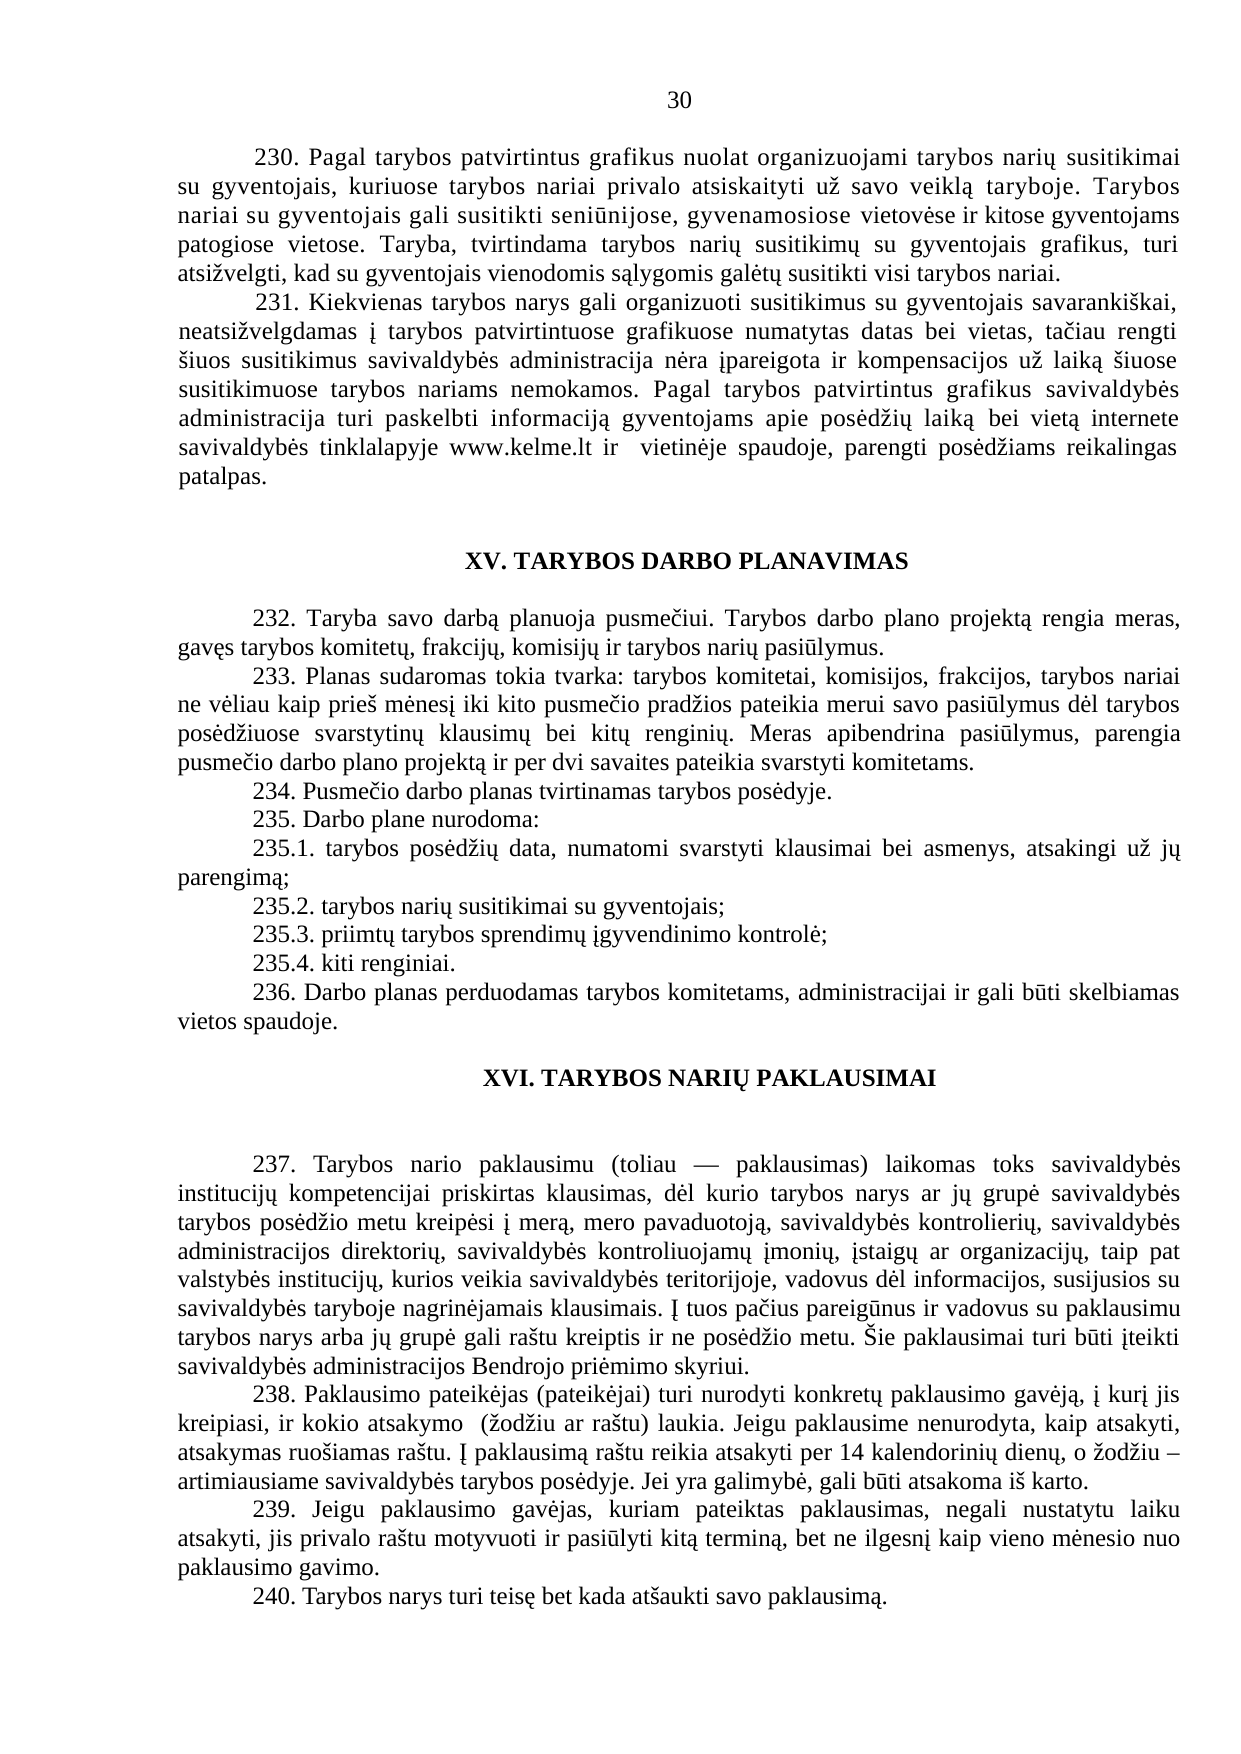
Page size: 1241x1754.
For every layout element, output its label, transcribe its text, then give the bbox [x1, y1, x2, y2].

text 232. Taryba savo darbą planuoja pusmečiui. Tarybos darbo plano projektą rengia meras, gavęs tarybos komitetų, frakcijų, komisijų ir tarybos narių pasiūlymus. [177, 603, 1181, 661]
text XVI. TARYBOS NARIŲ PAKLAUSIMAI [177, 1063, 1181, 1092]
text 235.2. tarybos narių susitikimai su gyventojais; [177, 891, 1181, 919]
text 240. Tarybos narys turi teisę bet kada atšaukti savo paklausimą. [177, 1581, 1181, 1609]
text 234. Pusmečio darbo planas tvirtinamas tarybos posėdyje. [177, 776, 1181, 804]
text 239. Jeigu paklausimo gavėjas, kuriam pateiktas paklausimas, negali nustatytu laiku atsakyti, jis privalo raštu motyvuoti ir pasiūlyti kitą terminą, bet ne ilgesnį kaip vieno mėnesio nuo paklausimo gavimo. [177, 1494, 1181, 1581]
text 236. Darbo planas perduodamas tarybos komitetams, administracijai ir gali būti skelbiamas vietos spaudoje. [177, 977, 1181, 1034]
text XV. TARYBOS DARBO PLANAVIMAS [192, 546, 1181, 574]
text 235.1. tarybos posėdžių data, numatomi svarstyti klausimai bei asmenys, atsakingi už jų parengimą; [177, 833, 1181, 891]
text 235. Darbo plane nurodoma: [177, 804, 1181, 833]
text 233. Planas sudaromas tokia tvarka: tarybos komitetai, komisijos, frakcijos, tarybos nariai ne vėliau kaip prieš mėnesį iki kito pusmečio pradžios pateikia merui savo pasiūlymus dėl tarybos posėdžiuose svarstytinų klausimų bei kitų renginių. Meras apibendrina pasiūlymus, parengia pusmečio darbo plano projektą ir per dvi savaites pateikia svarstyti komitetams. [177, 661, 1181, 776]
text 231. Kiekvienas tarybos narys gali organizuoti susitikimus su gyventojais savarankiškai, neatsižvelgdamas į tarybos patvirtintuose grafikuose numatytas datas bei vietas, tačiau rengti šiuos susitikimus savivaldybės administracija nėra įpareigota ir kompensacijos už laiką šiuose susitikimuose tarybos nariams nemokamos. Pagal tarybos patvirtintus grafikus savivaldybės administracija turi paskelbti informaciją gyventojams apie posėdžių laiką bei vietą internete savivaldybės tinklalapyje www.kelme.lt ir vietinėje spaudoje, parengti posėdžiams reikalingas patalpas. [178, 287, 1179, 490]
text 230. Pagal tarybos patvirtintus grafikus nuolat organizuojami tarybos narių susitikimai su gyventojais, kuriuose tarybos nariai privalo atsiskaityti už savo veiklą taryboje. Tarybos nariai su gyventojais gali susitikti seniūnijose, gyvenamosiose vietovėse ir kitose gyventojams patogiose vietose. Taryba, tvirtindama tarybos narių susitikimų su gyventojais grafikus, turi atsižvelgti, kad su gyventojais vienodomis sąlygomis galėtų susitikti visi tarybos nariai. [177, 142, 1180, 287]
text 237. Tarybos nario paklausimu (toliau — paklausimas) laikomas toks savivaldybės institucijų kompetencijai priskirtas klausimas, dėl kurio tarybos narys ar jų grupė savivaldybės tarybos posėdžio metu kreipėsi į merą, mero pavaduotoją, savivaldybės kontrolierių, savivaldybės administracijos direktorių, savivaldybės kontroliuojamų įmonių, įstaigų ar organizacijų, taip pat valstybės institucijų, kurios veikia savivaldybės teritorijoje, vadovus dėl informacijos, susijusios su savivaldybės taryboje nagrinėjamais klausimais. Į tuos pačius pareigūnus ir vadovus su paklausimu tarybos narys arba jų grupė gali raštu kreiptis ir ne posėdžio metu. Šie paklausimai turi būti įteikti savivaldybės administracijos Bendrojo priėmimo skyriui. [177, 1149, 1181, 1379]
text 235.3. priimtų tarybos sprendimų įgyvendinimo kontrolė; [177, 919, 1181, 948]
text 235.4. kiti renginiai. [177, 948, 1181, 977]
text 238. Paklausimo pateikėjas (pateikėjai) turi nurodyti konkretų paklausimo gavėją, į kurį jis kreipiasi, ir kokio atsakymo (žodžiu ar raštu) laukia. Jeigu paklausime nenurodyta, kaip atsakyti, atsakymas ruošiamas raštu. Į paklausimą raštu reikia atsakyti per 14 kalendorinių dienų, o žodžiu – artimiausiame savivaldybės tarybos posėdyje. Jei yra galimybė, gali būti atsakoma iš karto. [177, 1379, 1181, 1494]
